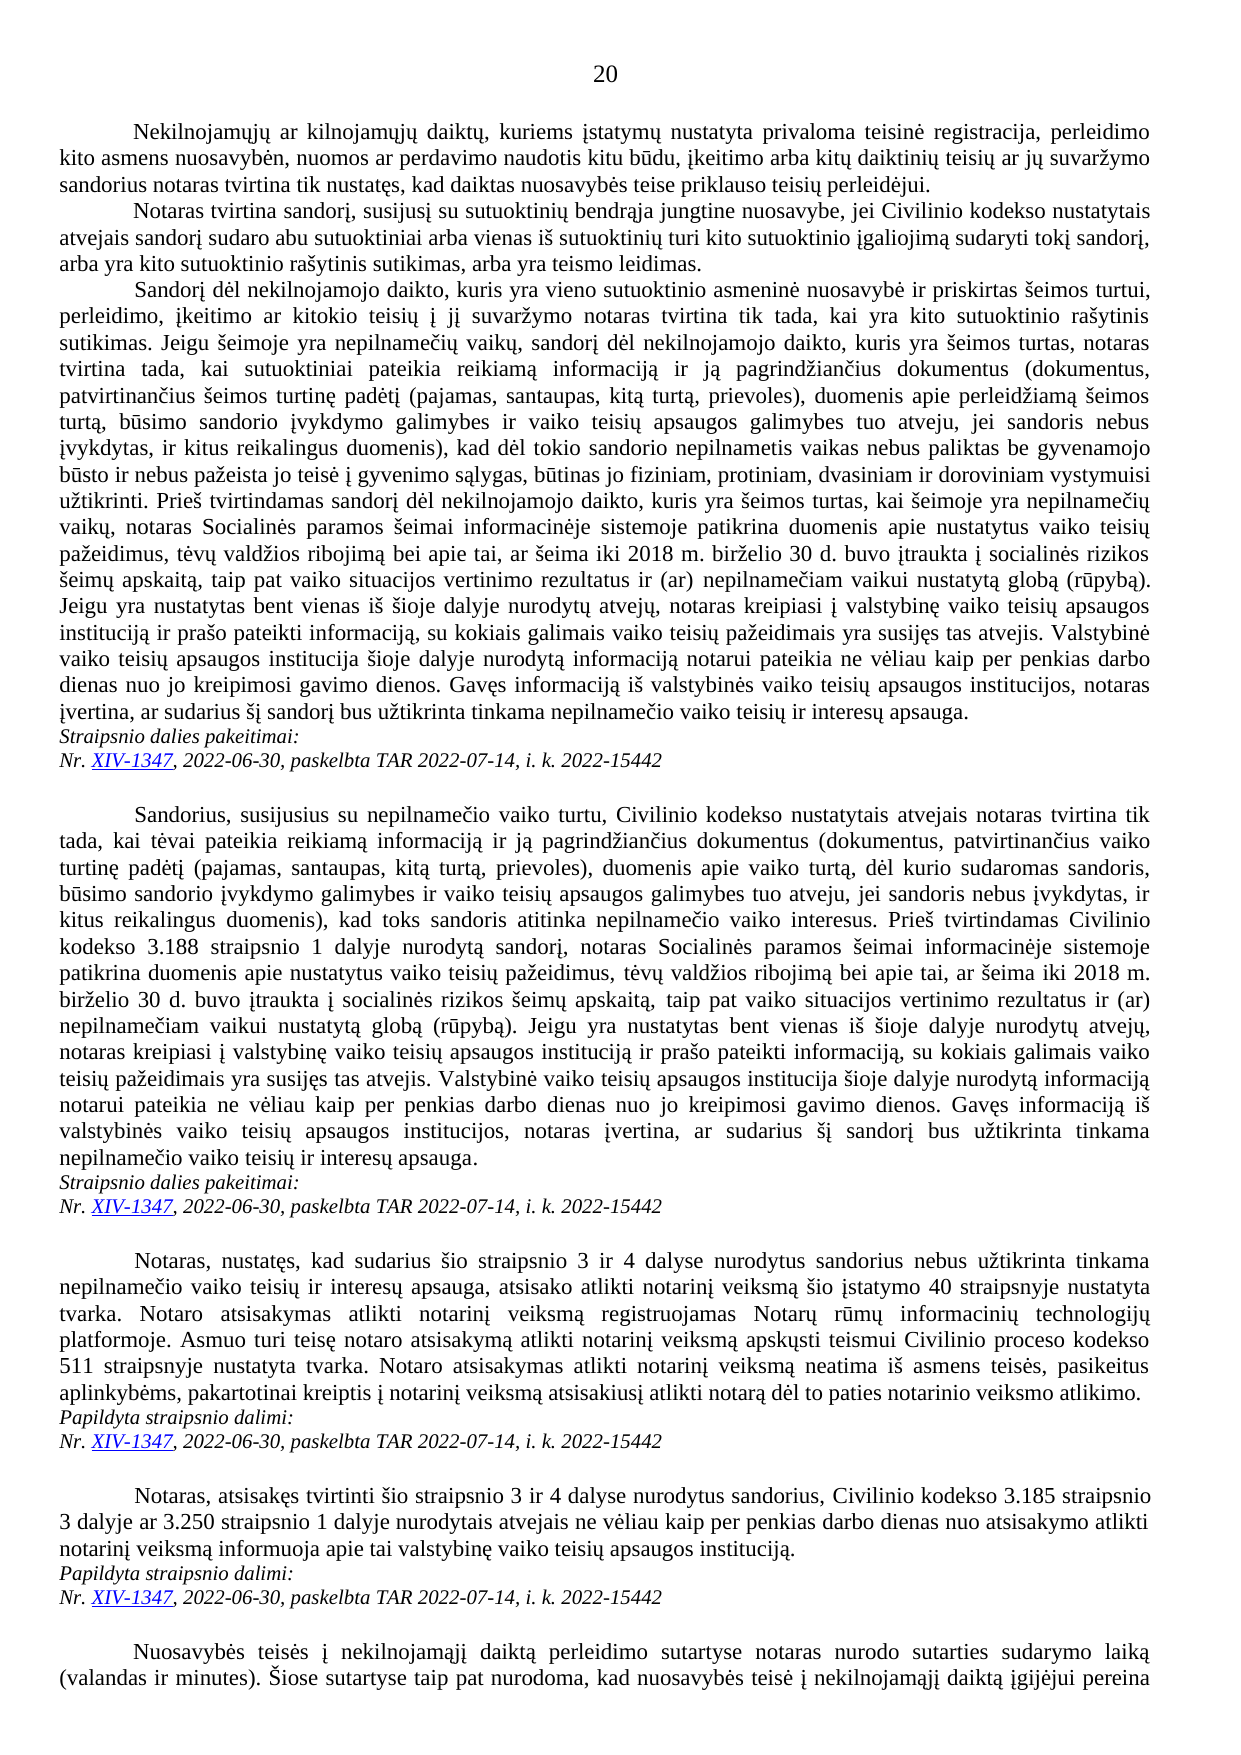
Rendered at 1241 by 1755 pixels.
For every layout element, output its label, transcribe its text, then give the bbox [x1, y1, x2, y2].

text Papildyta straipsnio dalimi: [59, 1405, 1152, 1429]
text Notaras tvirtina sandorį, susijusį su sutuoktinių bendrąja jungtine nuosavybe, jei Civilinio kodekso nustatytais atvejais sandorį sudaro abu sutuoktiniai arba vienas iš sutuoktinių turi kito sutuoktinio įgaliojimą sudaryti tokį sandorį, arba yra kito sutuoktinio rašytinis sutikimas, arba yra teismo leidimas. [59, 197, 1152, 276]
text Nr. XIV-1347, 2022-06-30, paskelbta TAR 2022-07-14, i. k. 2022-15442 [59, 1194, 1152, 1218]
text Sandorius, susijusius su nepilnamečio vaiko turtu, Civilinio kodekso nustatytais atvejais notaras tvirtina tik tada, kai tėvai pateikia reikiamą informaciją ir ją pagrindžiančius dokumentus (dokumentus, patvirtinančius vaiko turtinę padėtį (pajamas, santaupas, kitą turtą, prievoles), duomenis apie vaiko turtą, dėl kurio sudaromas sandoris, būsimo sandorio įvykdymo galimybes ir vaiko teisių apsaugos galimybes tuo atveju, jei sandoris nebus įvykdytas, ir kitus reikalingus duomenis), kad toks sandoris atitinka nepilnamečio vaiko interesus. Prieš tvirtindamas Civilinio kodekso 3.188 straipsnio 1 dalyje nurodytą sandorį, notaras Socialinės paramos šeimai informacinėje sistemoje patikrina duomenis apie nustatytus vaiko teisių pažeidimus, tėvų valdžios ribojimą bei apie tai, ar šeima iki 2018 m. birželio 30 d. buvo įtraukta į socialinės rizikos šeimų apskaitą, taip pat vaiko situacijos vertinimo rezultatus ir (ar) nepilnamečiam vaikui nustatytą globą (rūpybą). Jeigu yra nustatytas bent vienas iš šioje dalyje nurodytų atvejų, notaras kreipiasi į valstybinę vaiko teisių apsaugos instituciją ir prašo pateikti informaciją, su kokiais galimais vaiko teisių pažeidimais yra susijęs tas atvejis. Valstybinė vaiko teisių apsaugos institucija šioje dalyje nurodytą informaciją notarui pateikia ne vėliau kaip per penkias darbo dienas nuo jo kreipimosi gavimo dienos. Gavęs informaciją iš valstybinės vaiko teisių apsaugos institucijos, notaras įvertina, ar sudarius šį sandorį bus užtikrinta tinkama nepilnamečio vaiko teisių ir interesų apsauga. [59, 801, 1152, 1170]
text Nekilnojamųjų ar kilnojamųjų daiktų, kuriems įstatymų nustatyta privaloma teisinė registracija, perleidimo kito asmens nuosavybėn, nuomos ar perdavimo naudotis kitu būdu, įkeitimo arba kitų daiktinių teisių ar jų suvaržymo sandorius notaras tvirtina tik nustatęs, kad daiktas nuosavybės teise priklauso teisių perleidėjui. [59, 118, 1152, 197]
text Sandorį dėl nekilnojamojo daikto, kuris yra vieno sutuoktinio asmeninė nuosavybė ir priskirtas šeimos turtui, perleidimo, įkeitimo ar kitokio teisių į jį suvaržymo notaras tvirtina tik tada, kai yra kito sutuoktinio rašytinis sutikimas. Jeigu šeimoje yra nepilnamečių vaikų, sandorį dėl nekilnojamojo daikto, kuris yra šeimos turtas, notaras tvirtina tada, kai sutuoktiniai pateikia reikiamą informaciją ir ją pagrindžiančius dokumentus (dokumentus, patvirtinančius šeimos turtinę padėtį (pajamas, santaupas, kitą turtą, prievoles), duomenis apie perleidžiamą šeimos turtą, būsimo sandorio įvykdymo galimybes ir vaiko teisių apsaugos galimybes tuo atveju, jei sandoris nebus įvykdytas, ir kitus reikalingus duomenis), kad dėl tokio sandorio nepilnametis vaikas nebus paliktas be gyvenamojo būsto ir nebus pažeista jo teisė į gyvenimo sąlygas, būtinas jo fiziniam, protiniam, dvasiniam ir doroviniam vystymuisi užtikrinti. Prieš tvirtindamas sandorį dėl nekilnojamojo daikto, kuris yra šeimos turtas, kai šeimoje yra nepilnamečių vaikų, notaras Socialinės paramos šeimai informacinėje sistemoje patikrina duomenis apie nustatytus vaiko teisių pažeidimus, tėvų valdžios ribojimą bei apie tai, ar šeima iki 2018 m. birželio 30 d. buvo įtraukta į socialinės rizikos šeimų apskaitą, taip pat vaiko situacijos vertinimo rezultatus ir (ar) nepilnamečiam vaikui nustatytą globą (rūpybą). Jeigu yra nustatytas bent vienas iš šioje dalyje nurodytų atvejų, notaras kreipiasi į valstybinę vaiko teisių apsaugos instituciją ir prašo pateikti informaciją, su kokiais galimais vaiko teisių pažeidimais yra susijęs tas atvejis. Valstybinė vaiko teisių apsaugos institucija šioje dalyje nurodytą informaciją notarui pateikia ne vėliau kaip per penkias darbo dienas nuo jo kreipimosi gavimo dienos. Gavęs informaciją iš valstybinės vaiko teisių apsaugos institucijos, notaras įvertina, ar sudarius šį sandorį bus užtikrinta tinkama nepilnamečio vaiko teisių ir interesų apsauga. [59, 276, 1152, 724]
text Papildyta straipsnio dalimi: [59, 1561, 1152, 1585]
text Notaras, atsisakęs tvirtinti šio straipsnio 3 ir 4 dalyse nurodytus sandorius, Civilinio kodekso 3.185 straipsnio 3 dalyje ar 3.250 straipsnio 1 dalyje nurodytais atvejais ne vėliau kaip per penkias darbo dienas nuo atsisakymo atlikti notarinį veiksmą informuoja apie tai valstybinę vaiko teisių apsaugos instituciją. [59, 1482, 1152, 1561]
text Nr. XIV-1347, 2022-06-30, paskelbta TAR 2022-07-14, i. k. 2022-15442 [59, 748, 1152, 772]
text Nr. XIV-1347, 2022-06-30, paskelbta TAR 2022-07-14, i. k. 2022-15442 [59, 1585, 1152, 1609]
text Notaras, nustatęs, kad sudarius šio straipsnio 3 ir 4 dalyse nurodytus sandorius nebus užtikrinta tinkama nepilnamečio vaiko teisių ir interesų apsauga, atsisako atlikti notarinį veiksmą šio įstatymo 40 straipsnyje nustatyta tvarka. Notaro atsisakymas atlikti notarinį veiksmą registruojamas Notarų rūmų informacinių technologijų platformoje. Asmuo turi teisę notaro atsisakymą atlikti notarinį veiksmą apskųsti teismui Civilinio proceso kodekso 511 straipsnyje nustatyta tvarka. Notaro atsisakymas atlikti notarinį veiksmą neatima iš asmens teisės, pasikeitus aplinkybėms, pakartotinai kreiptis į notarinį veiksmą atsisakiusį atlikti notarą dėl to paties notarinio veiksmo atlikimo. [59, 1247, 1152, 1405]
text Straipsnio dalies pakeitimai: [59, 724, 1152, 748]
text Straipsnio dalies pakeitimai: [59, 1170, 1152, 1194]
text Nr. XIV-1347, 2022-06-30, paskelbta TAR 2022-07-14, i. k. 2022-15442 [59, 1429, 1152, 1453]
text Nuosavybės teisės į nekilnojamąjį daiktą perleidimo sutartyse notaras nurodo sutarties sudarymo laiką (valandas ir minutes). Šiose sutartyse taip pat nurodoma, kad nuosavybės teisė į nekilnojamąjį daiktą įgijėjui pereina [59, 1638, 1152, 1691]
